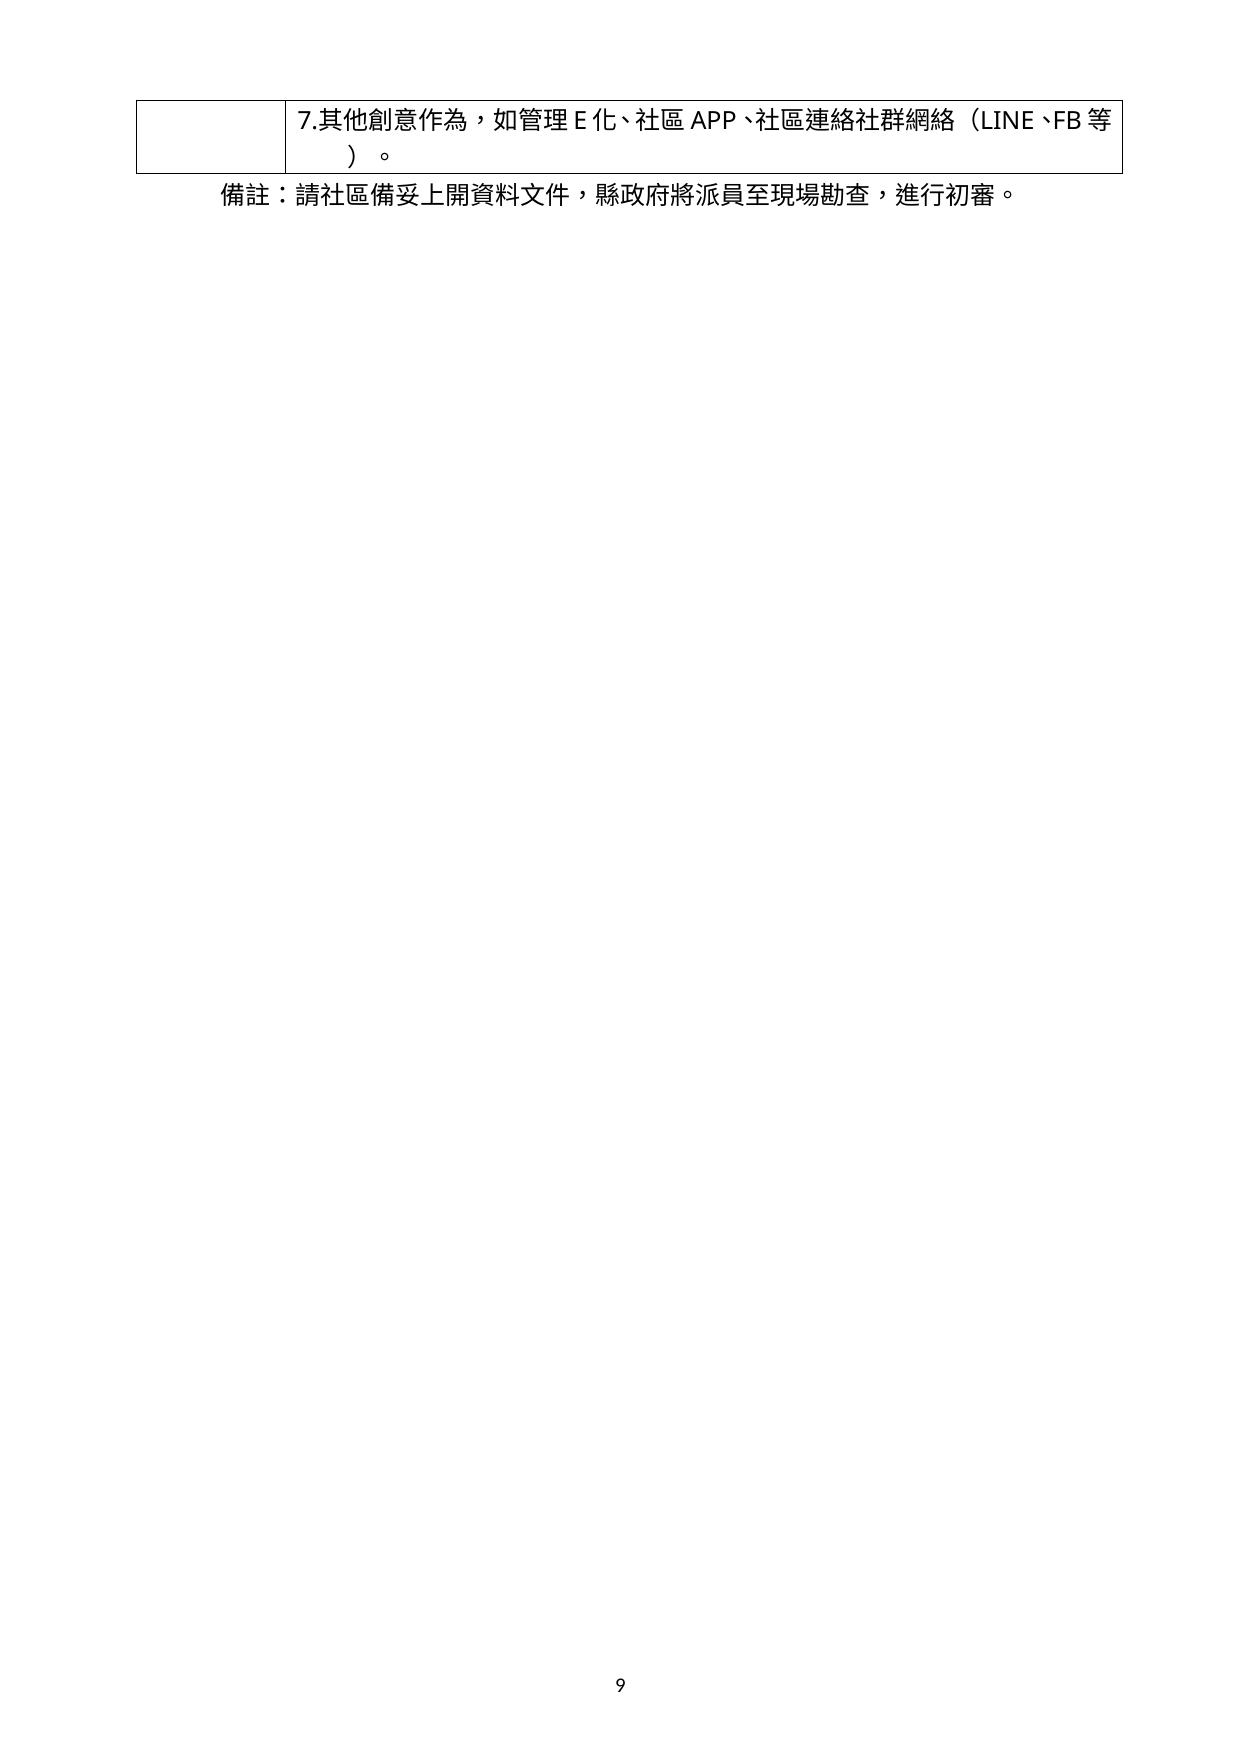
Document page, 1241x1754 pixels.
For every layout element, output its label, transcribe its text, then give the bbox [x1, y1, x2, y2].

table_cell 7.其他創意作為，如管理E化、社區APP、社區連絡社群網絡（LINE、FB等）。 [286, 101, 1122, 173]
table_cell [137, 101, 285, 173]
text 備註：請社區備妥上開資料文件，縣政府將派員至現場勘查，進行初審。 [148, 174, 1092, 212]
